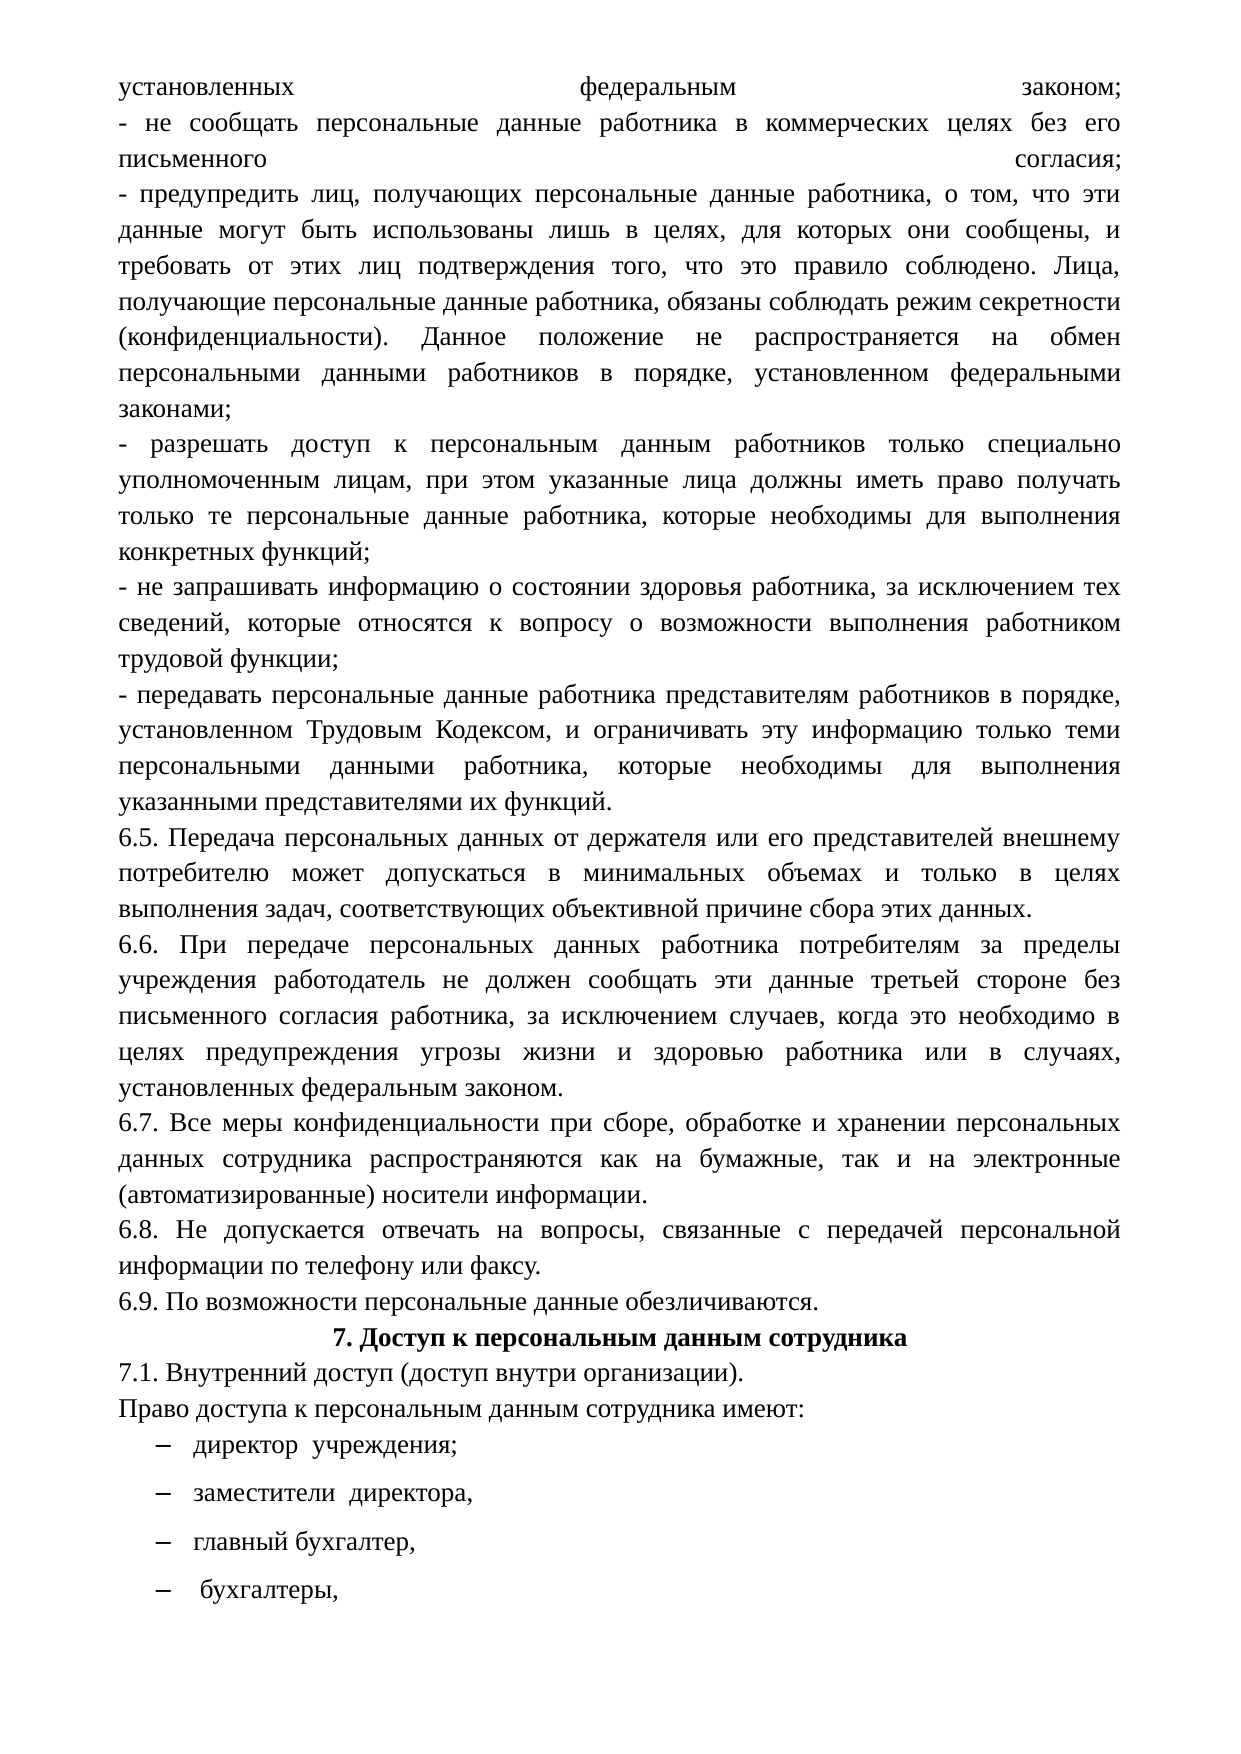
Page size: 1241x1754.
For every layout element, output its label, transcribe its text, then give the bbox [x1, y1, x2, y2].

list бухгалтеры, [156, 1573, 1122, 1604]
text - передавать персональные данные работника представителям работников в порядке, установленном Трудовым Кодексом, и ограничивать эту информацию только теми персональными данными работника, которые необходимы для выполнения указанными представителями их функций. [118, 678, 1122, 816]
text - разрешать доступ к персональным данным работников только специально уполномоченным лицам, при этом указанные лица должны иметь право получать только те персональные данные работника, которые необходимы для выполнения конкретных функций; [118, 428, 1122, 566]
text 6.7. Все меры конфиденциальности при сборе, обработке и хранении персональных данных сотрудника распространяются как на бумажные, так и на электронные (автоматизированные) носители информации. [118, 1106, 1122, 1209]
text 6.5. Передача персональных данных от держателя или его представителей внешнему потребителю может допускаться в минимальных объемах и только в целях выполнения задач, соответствующих объективной причине сбора этих данных. [118, 821, 1122, 923]
text установленных федеральным законом; - не сообщать персональные данные работника в коммерческих целях без его письменного согласия; - предупредить лиц, получающих персональные данные работника, о том, что эти данные могут быть использованы лишь в целях, для которых они сообщены, и требовать от этих лиц подтверждения того, что это правило соблюдено. Лица, получающие персональные данные работника, обязаны соблюдать режим секретности (конфиденциальности). Данное положение не распространяется на обмен персональными данными работников в порядке, установленном федеральными законами; [118, 70, 1122, 423]
text 7. Доступ к персональным данным сотрудника [118, 1321, 1122, 1352]
text 6.6. При передаче персональных данных работника потребителям за пределы учреждения работодатель не должен сообщать эти данные третьей стороне без письменного согласия работника, за исключением случаев, когда это необходимо в целях предупреждения угрозы жизни и здоровью работника или в случаях, установленных федеральным законом. [118, 928, 1122, 1102]
text - не запрашивать информацию о состоянии здоровья работника, за исключением тех сведений, которые относятся к вопросу о возможности выполнения работником трудовой функции; [118, 571, 1122, 673]
list заместители директора, [156, 1476, 1122, 1508]
text Право доступа к персональным данным сотрудника имеют: [118, 1392, 1122, 1423]
text 7.1. Внутренний доступ (доступ внутри организации). [118, 1357, 1122, 1388]
list директор учреждения; [156, 1428, 1122, 1459]
list главный бухгалтер, [156, 1525, 1122, 1556]
text 6.9. По возможности персональные данные обезличиваются. [118, 1285, 1122, 1316]
text 6.8. Не допускается отвечать на вопросы, связанные с передачей персональной информации по телефону или факсу. [118, 1214, 1122, 1281]
